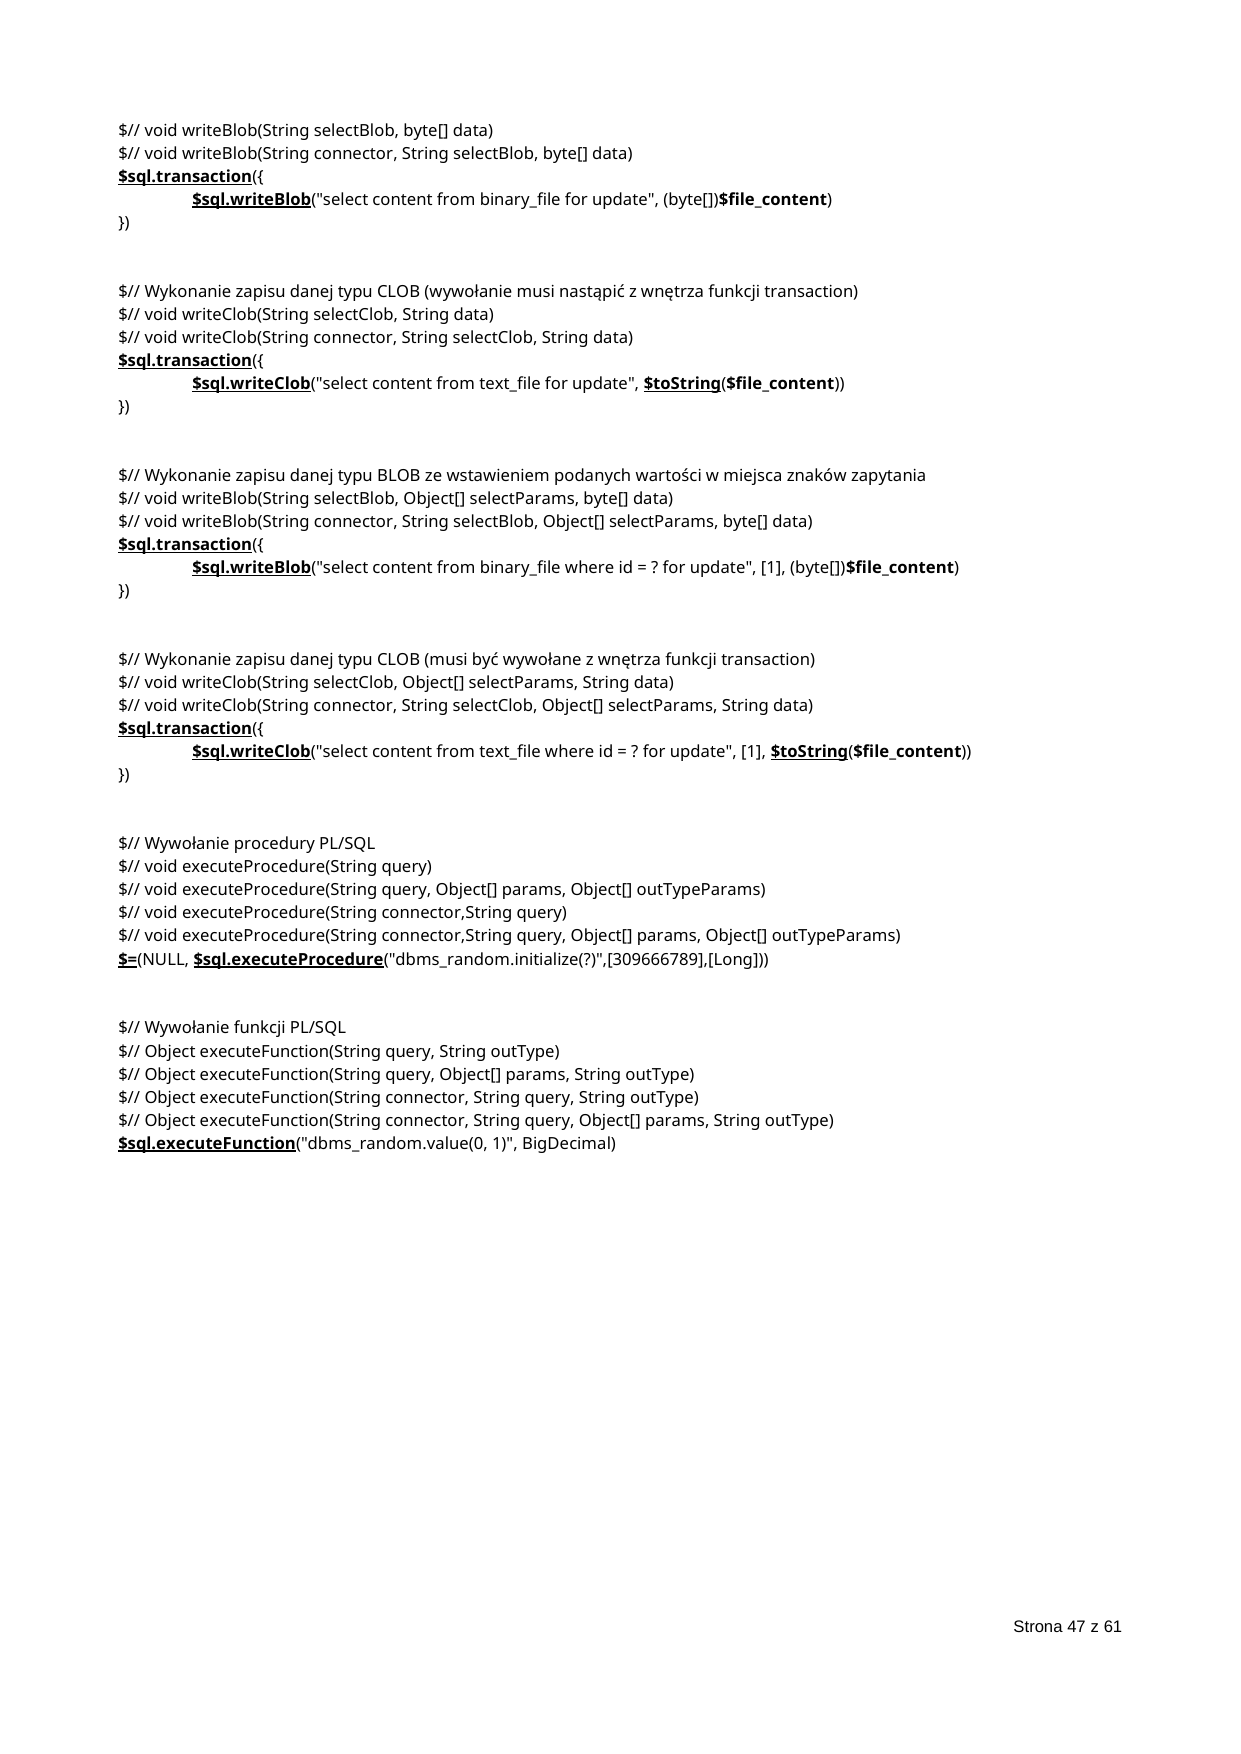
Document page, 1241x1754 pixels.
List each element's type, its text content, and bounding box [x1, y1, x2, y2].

text $sql.writeBlob("select content from binary_file where id = ? for update", [1], (byte[])$file_content) [118, 556, 1122, 578]
text $// void writeBlob(String connector, String selectBlob, byte[] data) [118, 141, 1122, 164]
text $// Object executeFunction(String query, String outType) [118, 1039, 1122, 1062]
text $// Object executeFunction(String connector, String query, Object[] params, String outType) [118, 1108, 1122, 1131]
text $// void executeProcedure(String query, Object[] params, Object[] outTypeParams) [118, 878, 1122, 901]
text $// void writeClob(String connector, String selectClob, String data) [118, 325, 1122, 348]
text $sql.transaction({ [118, 717, 1122, 740]
text $// void executeProcedure(String query) [118, 855, 1122, 878]
text $sql.transaction({ [118, 348, 1122, 371]
text $// void writeBlob(String selectBlob, byte[] data) [118, 118, 1122, 141]
text $// Wykonanie zapisu danej typu CLOB (wywołanie musi nastąpić z wnętrza funkcji transaction) [118, 279, 1122, 302]
text $=(NULL, $sql.executeProcedure("dbms_random.initialize(?)",[309666789],[Long])) [118, 947, 1122, 970]
text }) [118, 394, 1122, 417]
text $sql.writeClob("select content from text_file for update", $toString($file_content)) [118, 371, 1122, 394]
text $sql.transaction({ [118, 164, 1122, 187]
text $// void writeClob(String connector, String selectClob, Object[] selectParams, String data) [118, 694, 1122, 717]
text $sql.executeFunction("dbms_random.value(0, 1)", BigDecimal) [118, 1131, 1122, 1154]
text $// Wykonanie zapisu danej typu BLOB ze wstawieniem podanych wartości w miejsca znaków zapytania [118, 463, 1122, 486]
text $// void writeClob(String selectClob, Object[] selectParams, String data) [118, 671, 1122, 694]
text $// void executeProcedure(String connector,String query) [118, 901, 1122, 924]
text $// void writeClob(String selectClob, String data) [118, 302, 1122, 325]
text $// Object executeFunction(String connector, String query, String outType) [118, 1085, 1122, 1108]
text }) [118, 210, 1122, 233]
text $// Wywołanie procedury PL/SQL [118, 832, 1122, 855]
text $// Wywołanie funkcji PL/SQL [118, 1016, 1122, 1039]
text $sql.transaction({ [118, 532, 1122, 556]
text }) [118, 578, 1122, 602]
text $sql.writeClob("select content from text_file where id = ? for update", [1], $toString($file_content)) [118, 740, 1122, 763]
text $// void executeProcedure(String connector,String query, Object[] params, Object[] outTypeParams) [118, 924, 1122, 947]
text $// Object executeFunction(String query, Object[] params, String outType) [118, 1062, 1122, 1085]
text $// void writeBlob(String selectBlob, Object[] selectParams, byte[] data) [118, 486, 1122, 509]
text $sql.writeBlob("select content from binary_file for update", (byte[])$file_content) [118, 187, 1122, 210]
text $// void writeBlob(String connector, String selectBlob, Object[] selectParams, byte[] data) [118, 509, 1122, 532]
text }) [118, 763, 1122, 786]
text $// Wykonanie zapisu danej typu CLOB (musi być wywołane z wnętrza funkcji transaction) [118, 648, 1122, 671]
